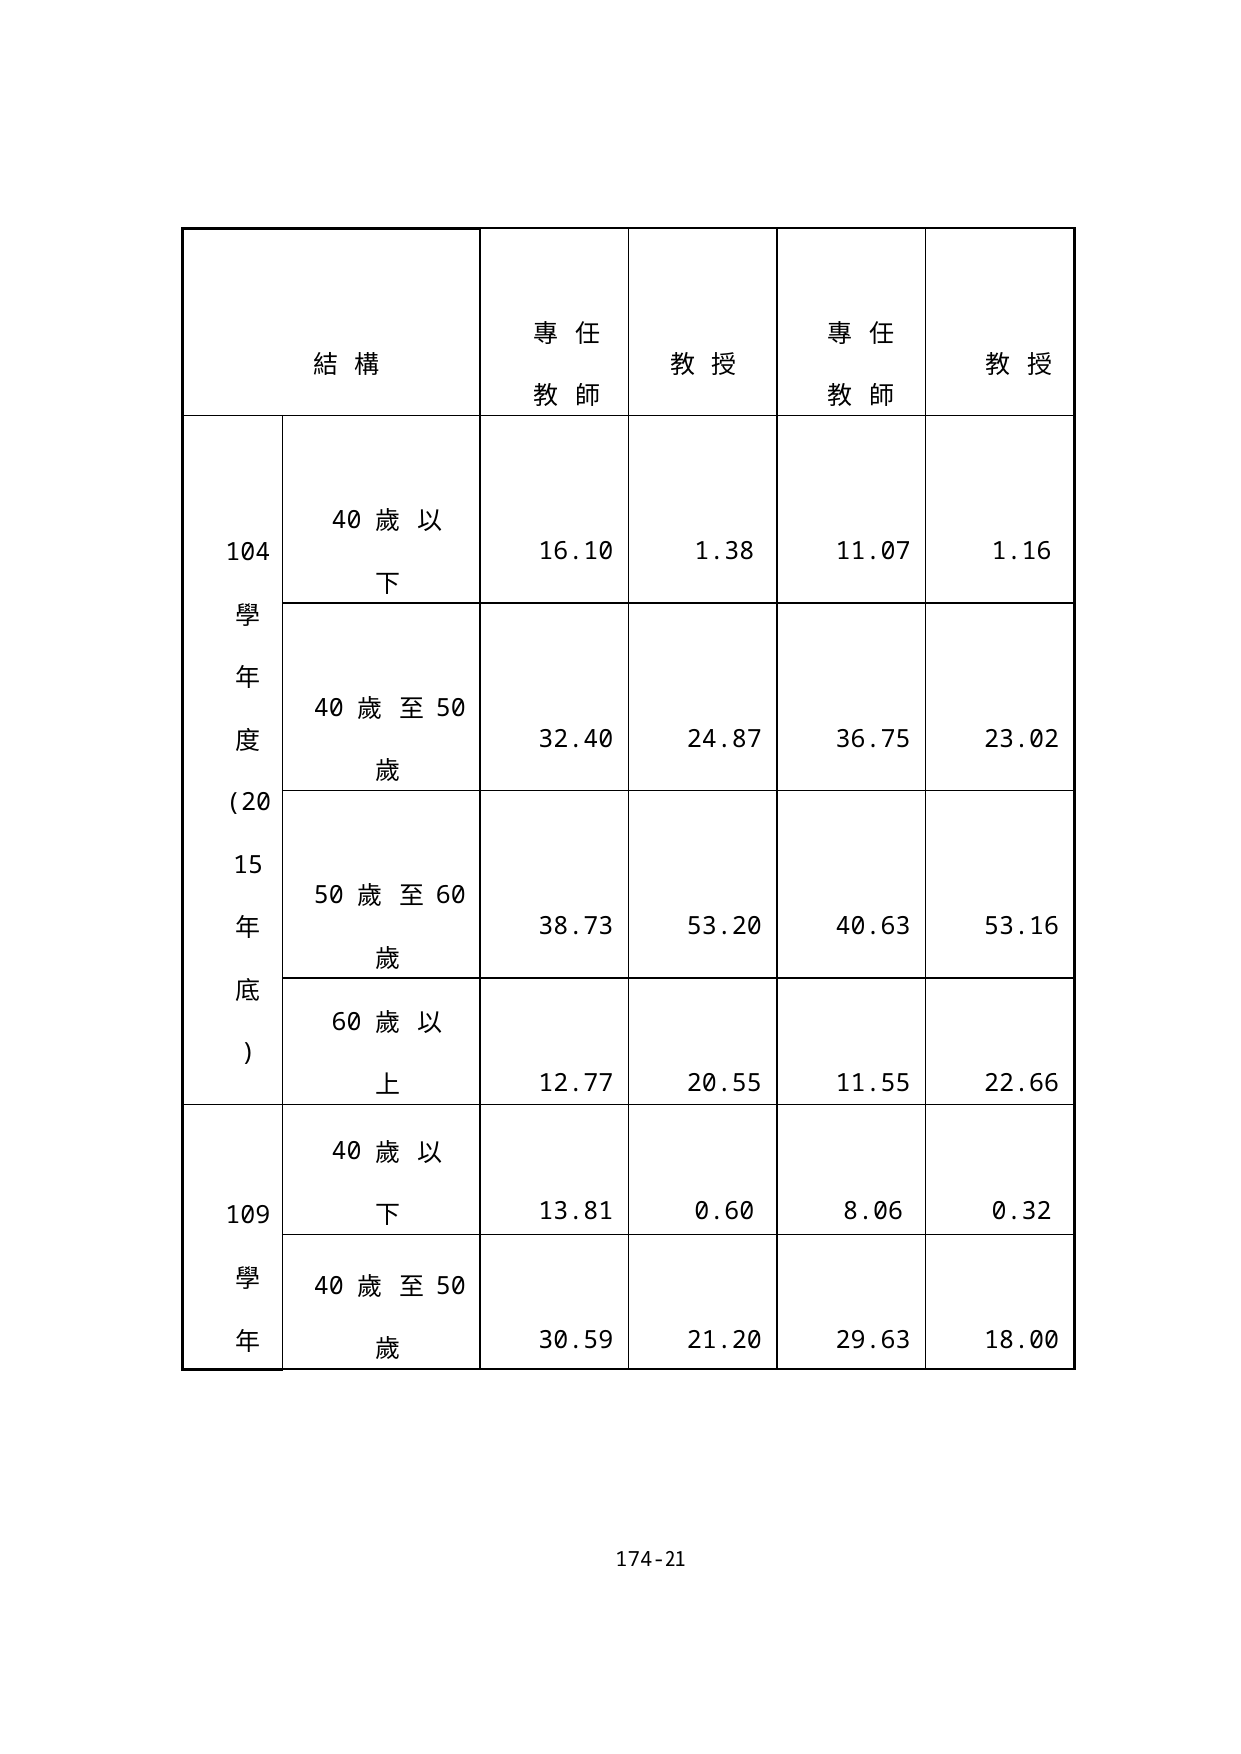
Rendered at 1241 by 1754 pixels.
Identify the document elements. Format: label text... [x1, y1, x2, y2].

table_cell 40.63 [778, 791, 925, 977]
table_cell 20.55 [629, 979, 776, 1104]
table_cell 40歲至50歲 [283, 1235, 479, 1368]
table_cell 1.16 [926, 416, 1073, 602]
table_cell 教授 [629, 229, 776, 415]
table_cell 11.07 [778, 416, 925, 602]
table_cell 50歲至60歲 [283, 791, 479, 977]
table_cell 40歲以下 [283, 416, 479, 602]
table_cell 0.32 [926, 1105, 1073, 1233]
table_cell 12.77 [481, 979, 628, 1104]
table_cell 13.81 [481, 1105, 628, 1233]
table_cell 32.40 [481, 604, 628, 790]
table_cell 29.63 [778, 1235, 925, 1368]
table_cell 40歲以下 [283, 1105, 479, 1233]
table_cell 21.20 [629, 1235, 776, 1368]
table_cell 36.75 [778, 604, 925, 790]
table_cell 22.66 [926, 979, 1073, 1104]
table_cell 40歲至50歲 [283, 604, 479, 790]
table_cell 16.10 [481, 416, 628, 602]
table_cell 專任教師 [481, 229, 628, 415]
table_cell 53.20 [629, 791, 776, 977]
table_cell 8.06 [778, 1105, 925, 1233]
table_cell 38.73 [481, 791, 628, 977]
table_cell 1.38 [629, 416, 776, 602]
table_cell 30.59 [481, 1235, 628, 1368]
table_header 結構 [184, 230, 479, 415]
table_cell 23.02 [926, 604, 1073, 790]
table_cell 教授 [926, 229, 1073, 415]
table_cell 60歲以上 [283, 979, 479, 1104]
table_cell 24.87 [629, 604, 776, 790]
table_cell 104學年度(2015年底) [184, 416, 282, 1104]
table_cell 109學年度(2020年底) [184, 1105, 282, 1368]
table_cell 專任教師 [778, 229, 925, 415]
table_cell 0.60 [629, 1105, 776, 1233]
table_cell 18.00 [926, 1235, 1073, 1368]
table_cell 53.16 [926, 791, 1073, 977]
table_cell 11.55 [778, 979, 925, 1104]
